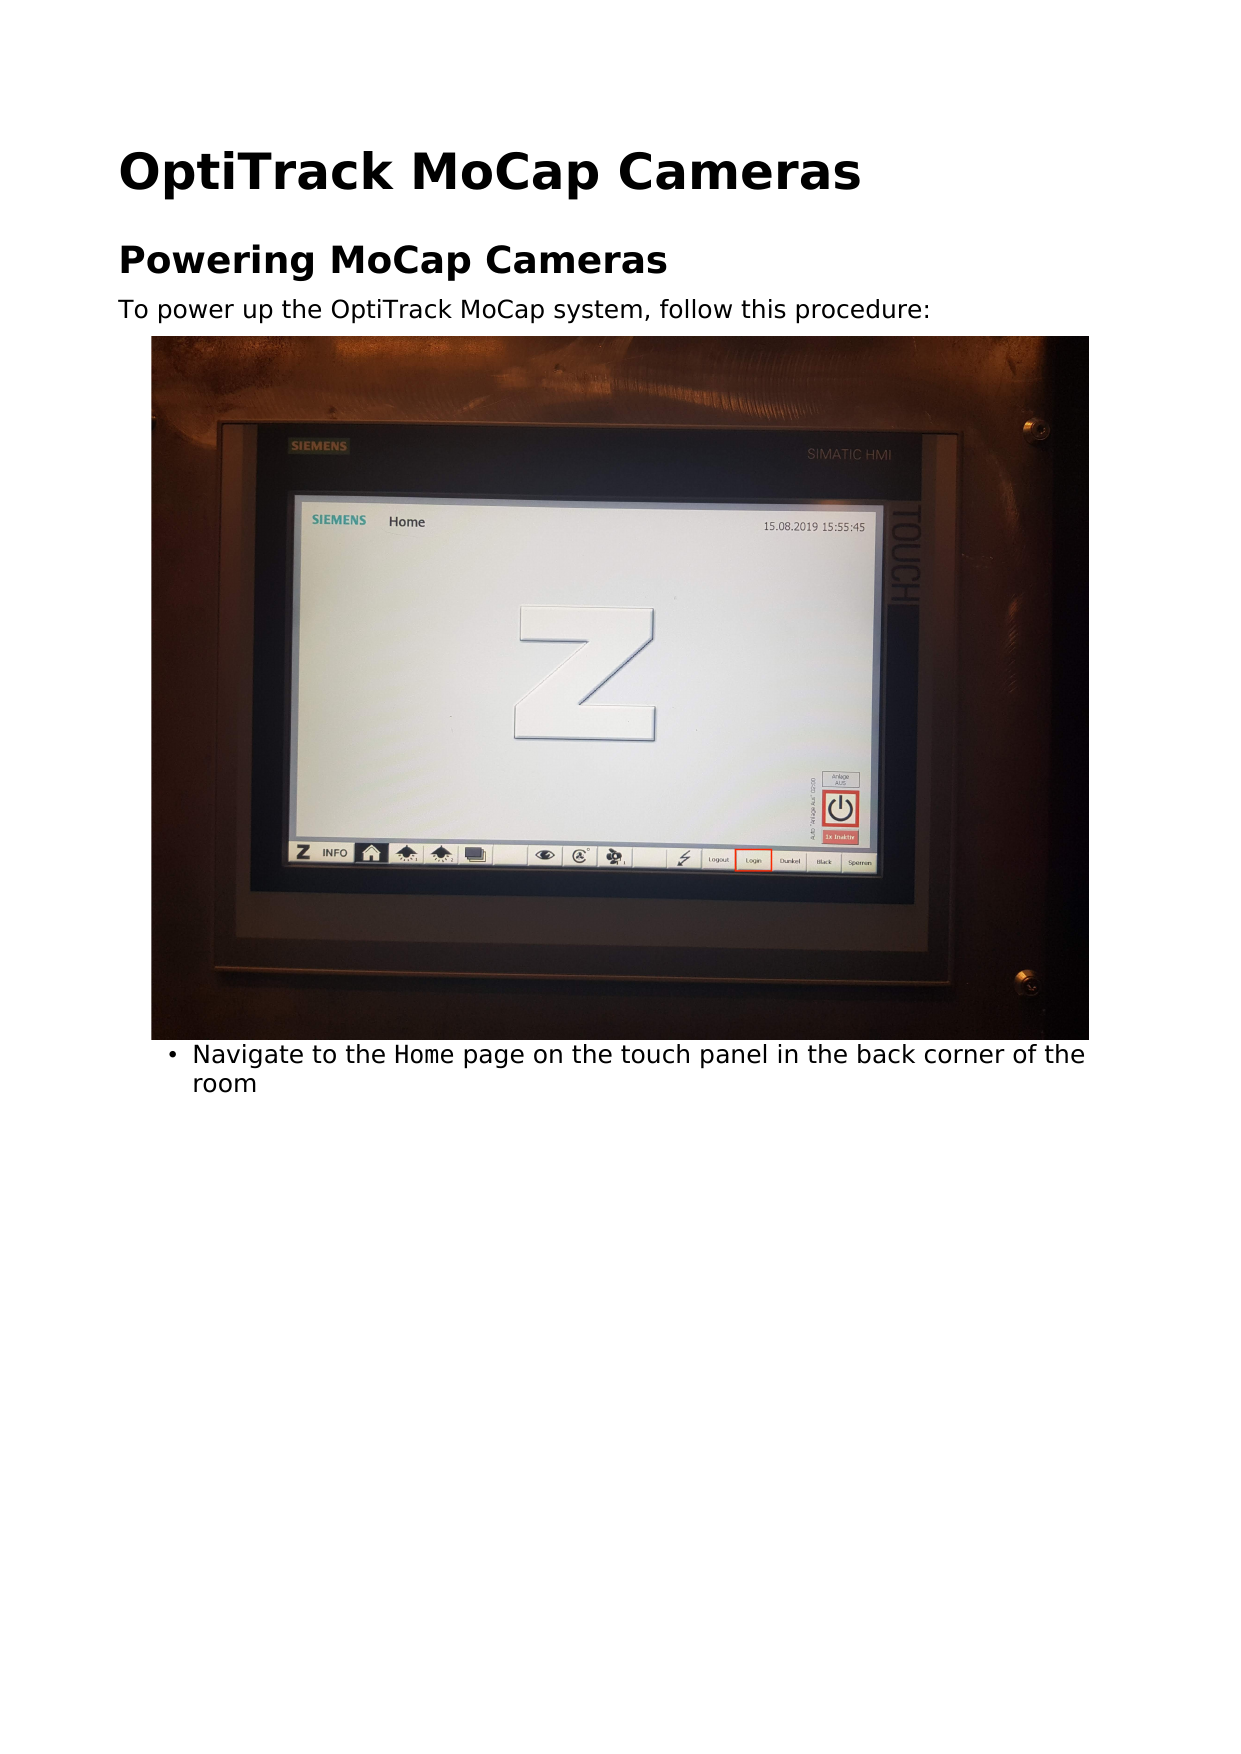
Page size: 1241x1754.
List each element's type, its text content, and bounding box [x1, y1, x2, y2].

picture [151, 336, 1089, 1040]
subtitle Powering MoCap Cameras [118, 239, 1122, 282]
list Navigate to the Home page on the touch panel in the back corner of the room [177, 366, 1122, 1098]
text To power up the OptiTrack MoCap system, follow this procedure: [118, 295, 1122, 324]
subtitle OptiTrack MoCap Cameras [118, 143, 1122, 201]
